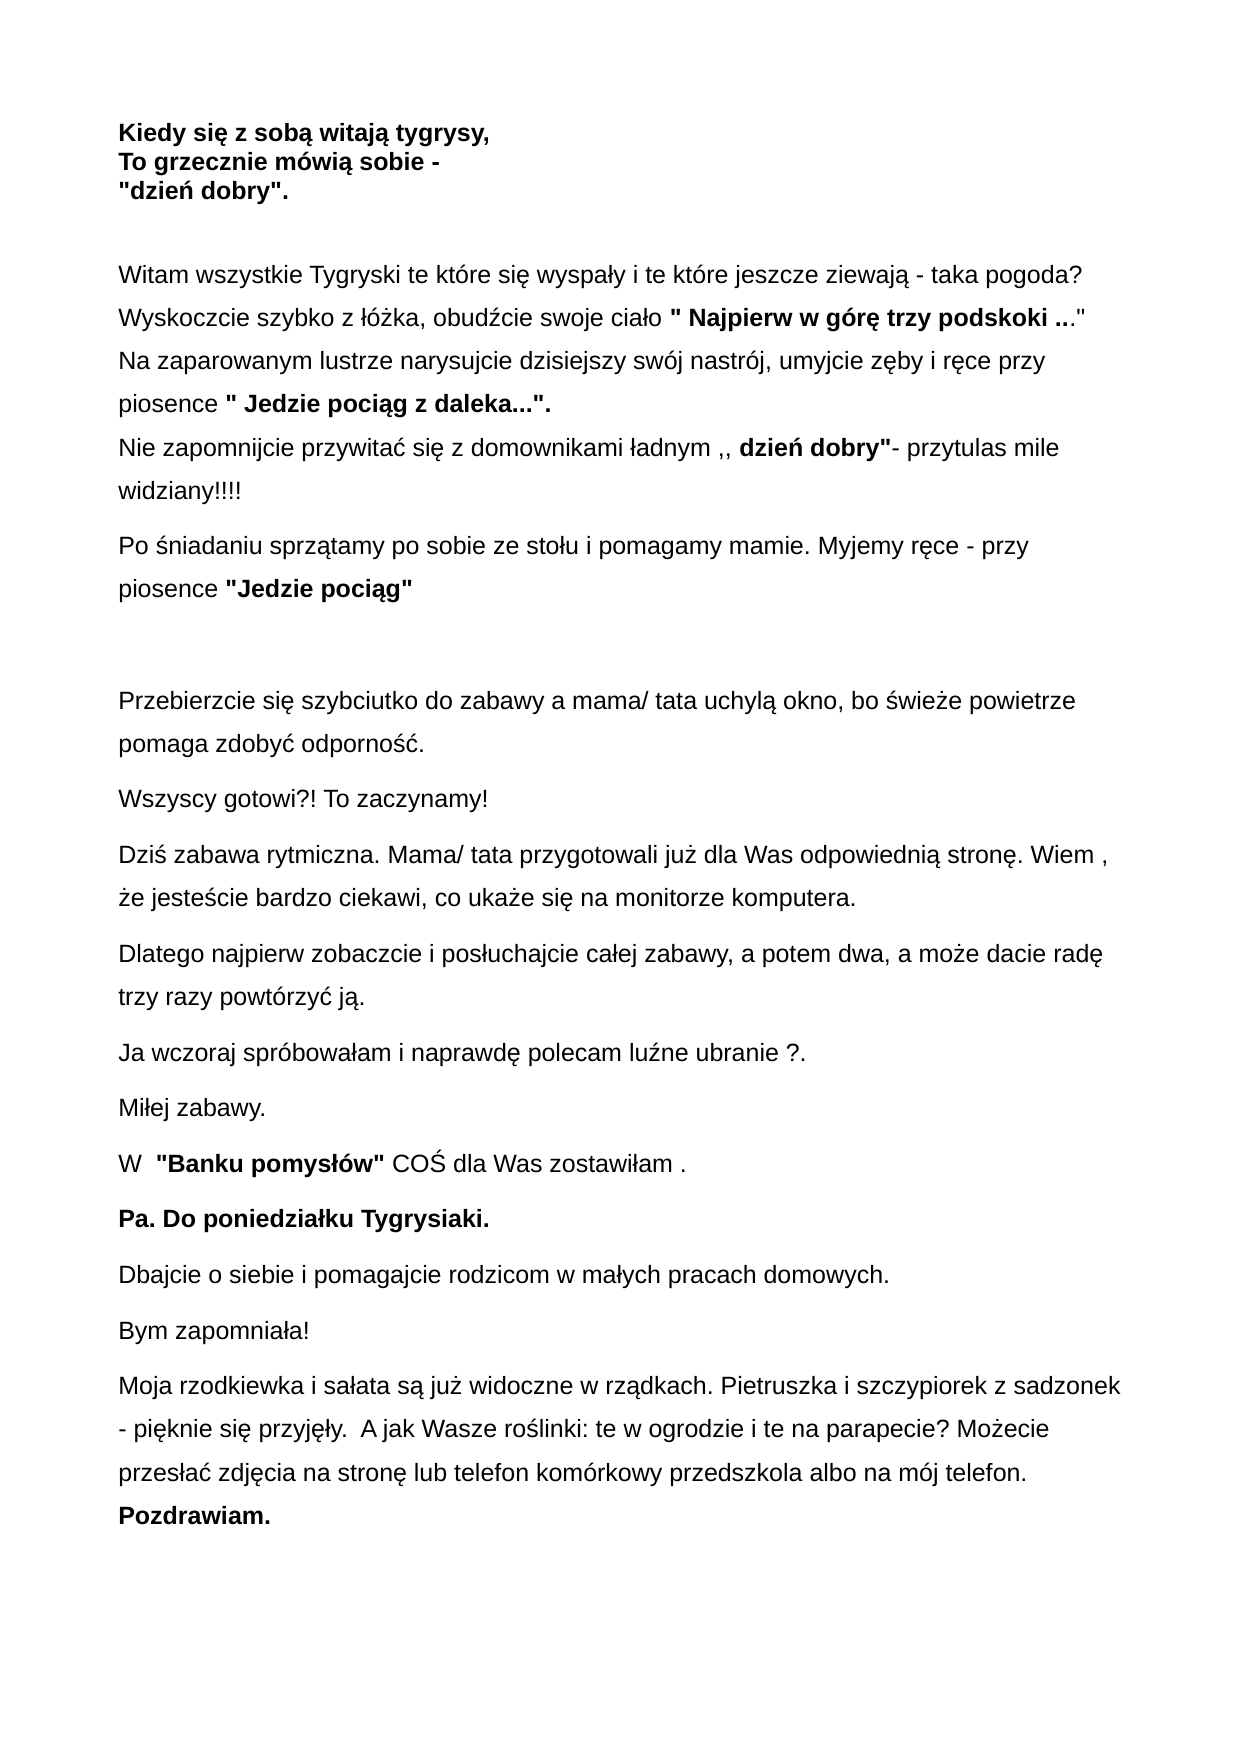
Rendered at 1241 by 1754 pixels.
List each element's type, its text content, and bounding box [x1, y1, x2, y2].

text Dziś zabawa rytmiczna. Mama/ tata przygotowali już dla Was odpowiednią stronę. Wiem , że jesteście bardzo ciekawi, co ukaże się na monitorze komputera. [118, 840, 1122, 912]
text Ja wczoraj spróbowałam i naprawdę polecam luźne ubranie ?. [118, 1037, 1122, 1066]
text Moja rzodkiewka i sałata są już widoczne w rządkach. Pietruszka i szczypiorek z sadzonek - pięknie się przyjęły. A jak Wasze roślinki: te w ogrodzie i te na parapecie? Możecie przesłać zdjęcia na stronę lub telefon komórkowy przedszkola albo na mój telefon. Pozdrawiam. [118, 1371, 1122, 1529]
text Po śniadaniu sprzątamy po sobie ze stołu i pomagamy mamie. Myjemy ręce - przy piosence "Jedzie pociąg" [118, 531, 1122, 603]
text Przebierzcie się szybciutko do zabawy a mama/ tata uchylą okno, bo świeże powietrze pomaga zdobyć odporność. [118, 686, 1122, 757]
text Kiedy się z sobą witają tygrysy, To grzecznie mówią sobie - "dzień dobry". [118, 118, 1122, 204]
text Dlatego najpierw zobaczcie i posłuchajcie całej zabawy, a potem dwa, a może dacie radę trzy razy powtórzyć ją. [118, 939, 1122, 1011]
text Dbajcie o siebie i pomagajcie rodzicom w małych pracach domowych. [118, 1260, 1122, 1289]
text Wszyscy gotowi?! To zaczynamy! [118, 784, 1122, 813]
text Witam wszystkie Tygryski te które się wyspały i te które jeszcze ziewają - taka pogoda? Wyskoczcie szybko z łóżka, obudźcie swoje ciało " Najpierw w górę trzy podskoki ..." Na zaparowanym lustrze narysujcie dzisiejszy swój nastrój, umyjcie zęby i ręce przy piosence " Jedzie pociąg z daleka...". Nie zapomnijcie przywitać się z domownikami ładnym ,, dzień dobry"- przytulas mile widziany!!!! [118, 217, 1122, 504]
text W "Banku pomysłów" COŚ dla Was zostawiłam . [118, 1149, 1122, 1177]
text Miłej zabawy. [118, 1093, 1122, 1122]
text Pa. Do poniedziałku Tygrysiaki. [118, 1204, 1122, 1233]
text Bym zapomniała! [118, 1316, 1122, 1344]
